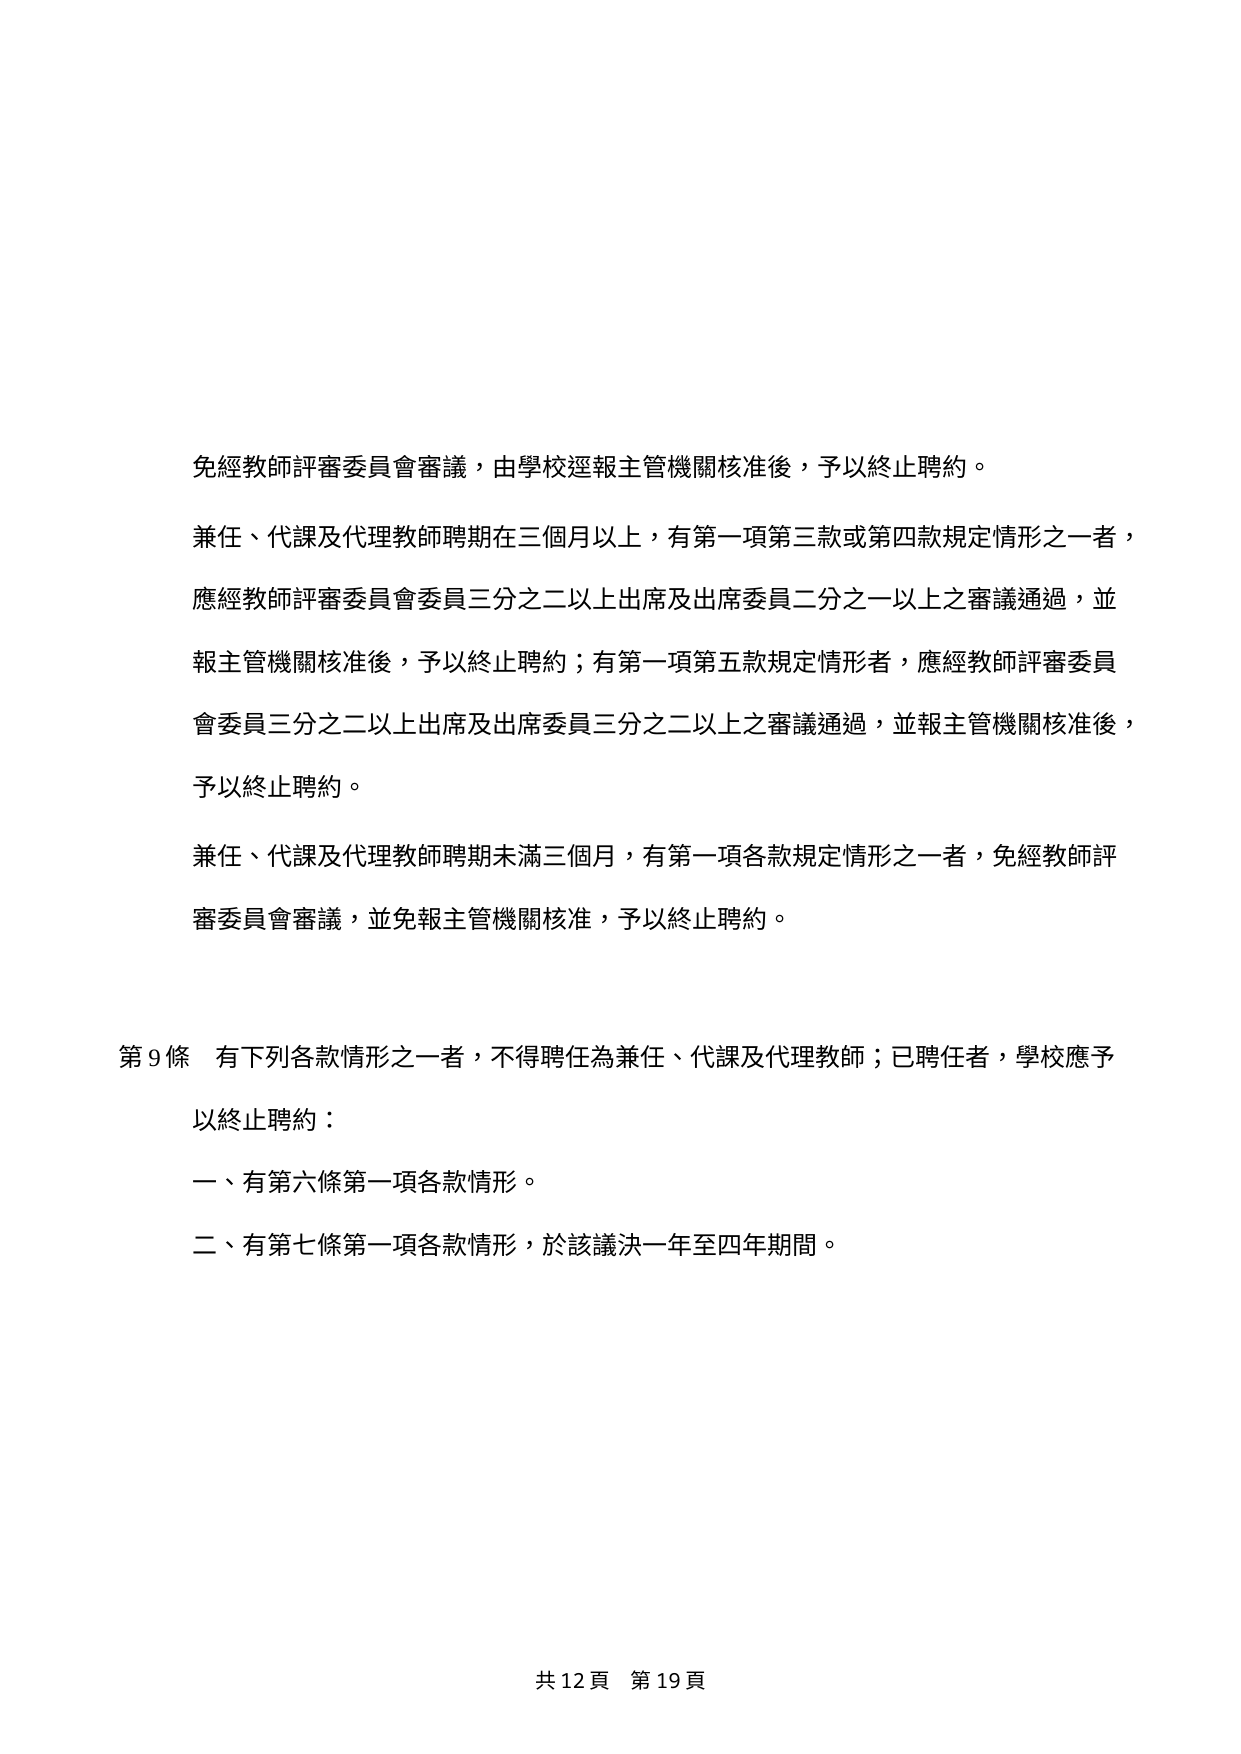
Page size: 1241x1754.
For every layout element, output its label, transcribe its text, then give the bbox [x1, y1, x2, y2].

text 兼任、代課及代理教師聘期未滿三個月，有第一項各款規定情形之一者，免經教師評審委員會審議，並免報主管機關核准，予以終止聘約。 [192, 813, 1122, 938]
text 兼任、代課及代理教師聘期在三個月以上，有第一項第三款或第四款規定情形之一者，應經教師評審委員會委員三分之二以上出席及出席委員二分之一以上之審議通過，並報主管機關核准後，予以終止聘約；有第一項第五款規定情形者，應經教師評審委員會委員三分之二以上出席及出席委員三分之二以上之審議通過，並報主管機關核准後，予以終止聘約。 [192, 494, 1122, 806]
text 免經教師評審委員會審議，由學校逕報主管機關核准後，予以終止聘約。 [192, 424, 1122, 487]
text 二、有第七條第一項各款情形，於該議決一年至四年期間。 [192, 1202, 1122, 1264]
text 第9條 有下列各款情形之一者，不得聘任為兼任、代課及代理教師；已聘任者，學校應予以終止聘約： [118, 1014, 1122, 1139]
text 一、有第六條第一項各款情形。 [192, 1139, 1122, 1202]
